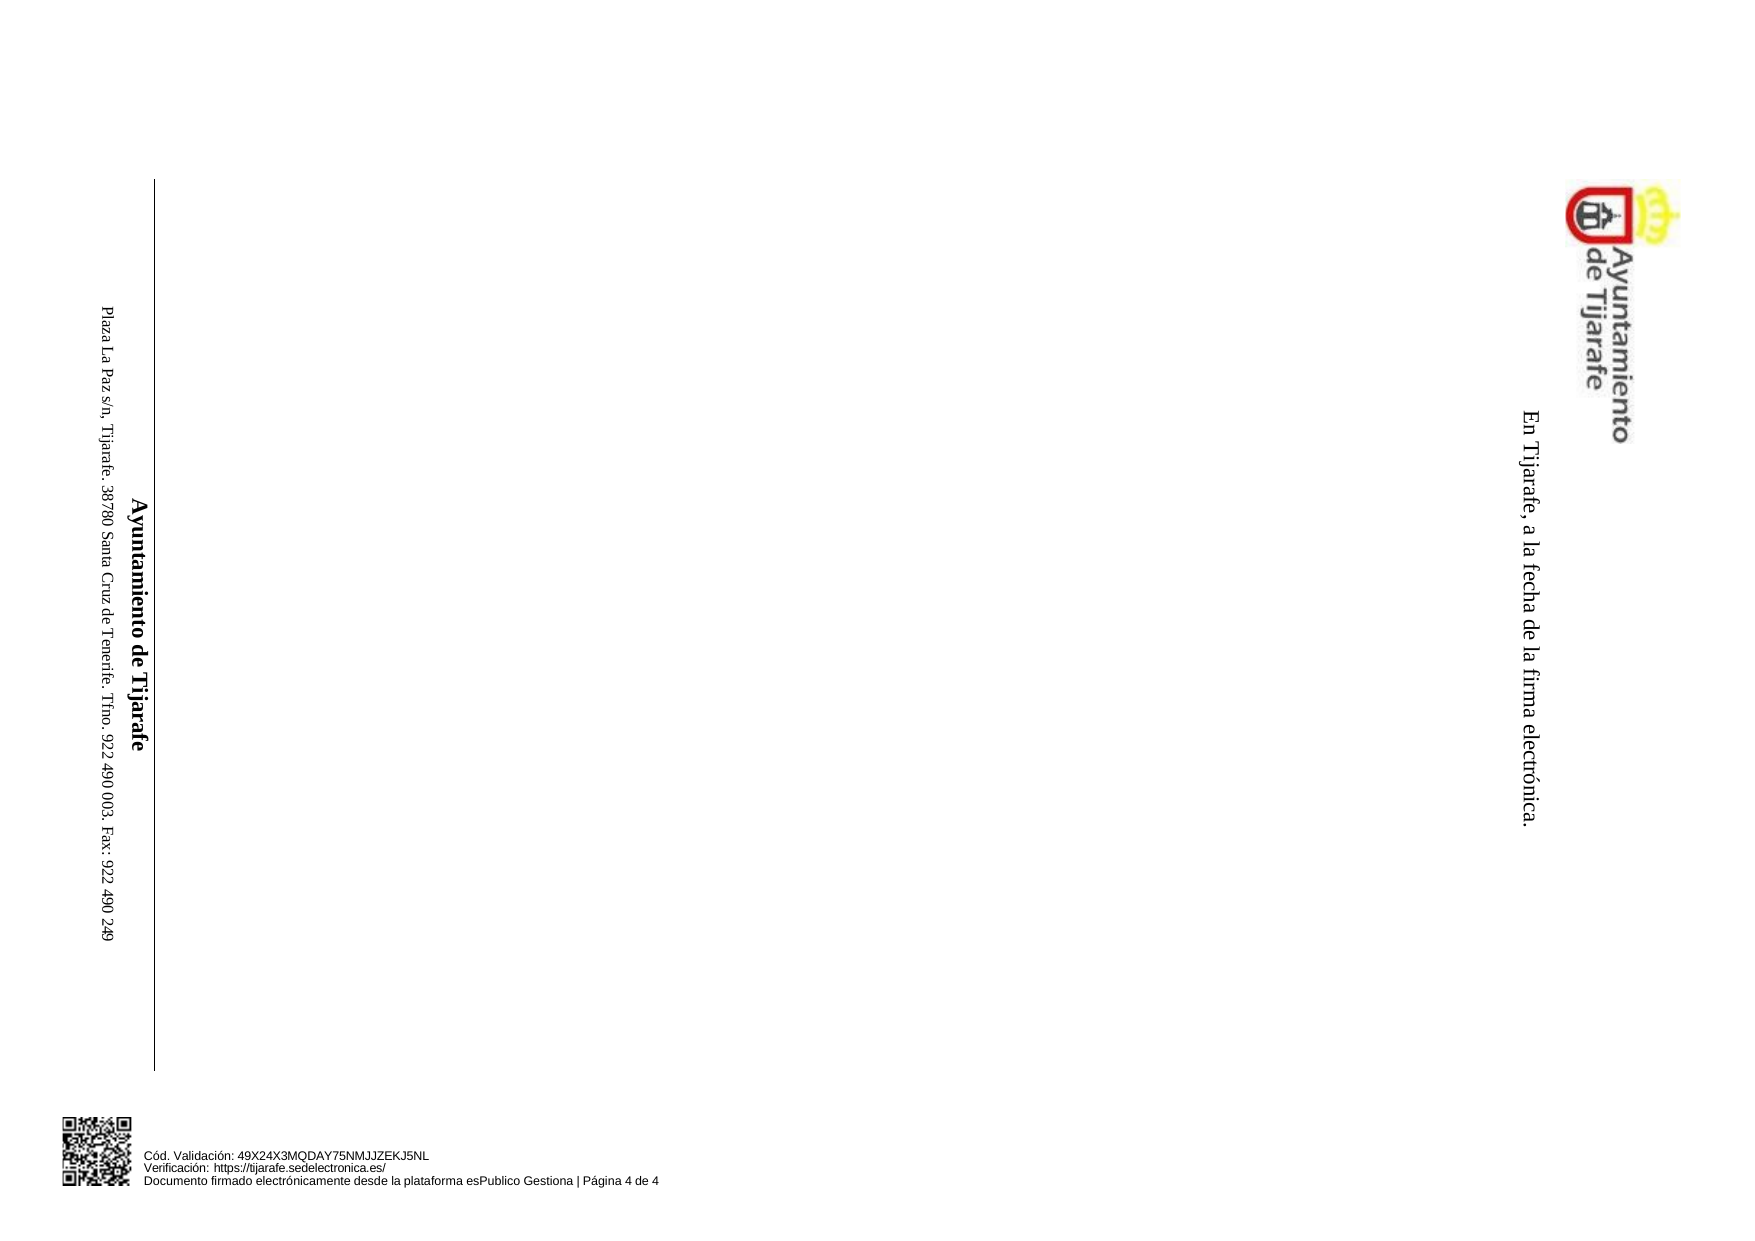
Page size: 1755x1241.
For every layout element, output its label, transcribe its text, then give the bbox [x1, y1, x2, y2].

text En Tijarafe, a la fecha de la firma electrónica. [1519, 410, 1545, 831]
text Ayuntamiento de Tijarafe [127, 306, 153, 944]
text Documento firmado electrónicamente desde la plataforma esPublico Gestiona | Página 4 de 4 [144, 1175, 1692, 1188]
text Verificación: https://tijarafe.sedelectronica.es/ [144, 1163, 1692, 1175]
text Plaza La Paz s/n, Tijarafe. 38780 Santa Cruz de Tenerife. Tfno. 922 490 003. Fax: 922 490 249 [99, 306, 118, 942]
text Cód. Validación: 49X24X3MQDAY75NMJJZEKJ5NL [144, 1149, 1692, 1163]
text [97, 304, 154, 944]
